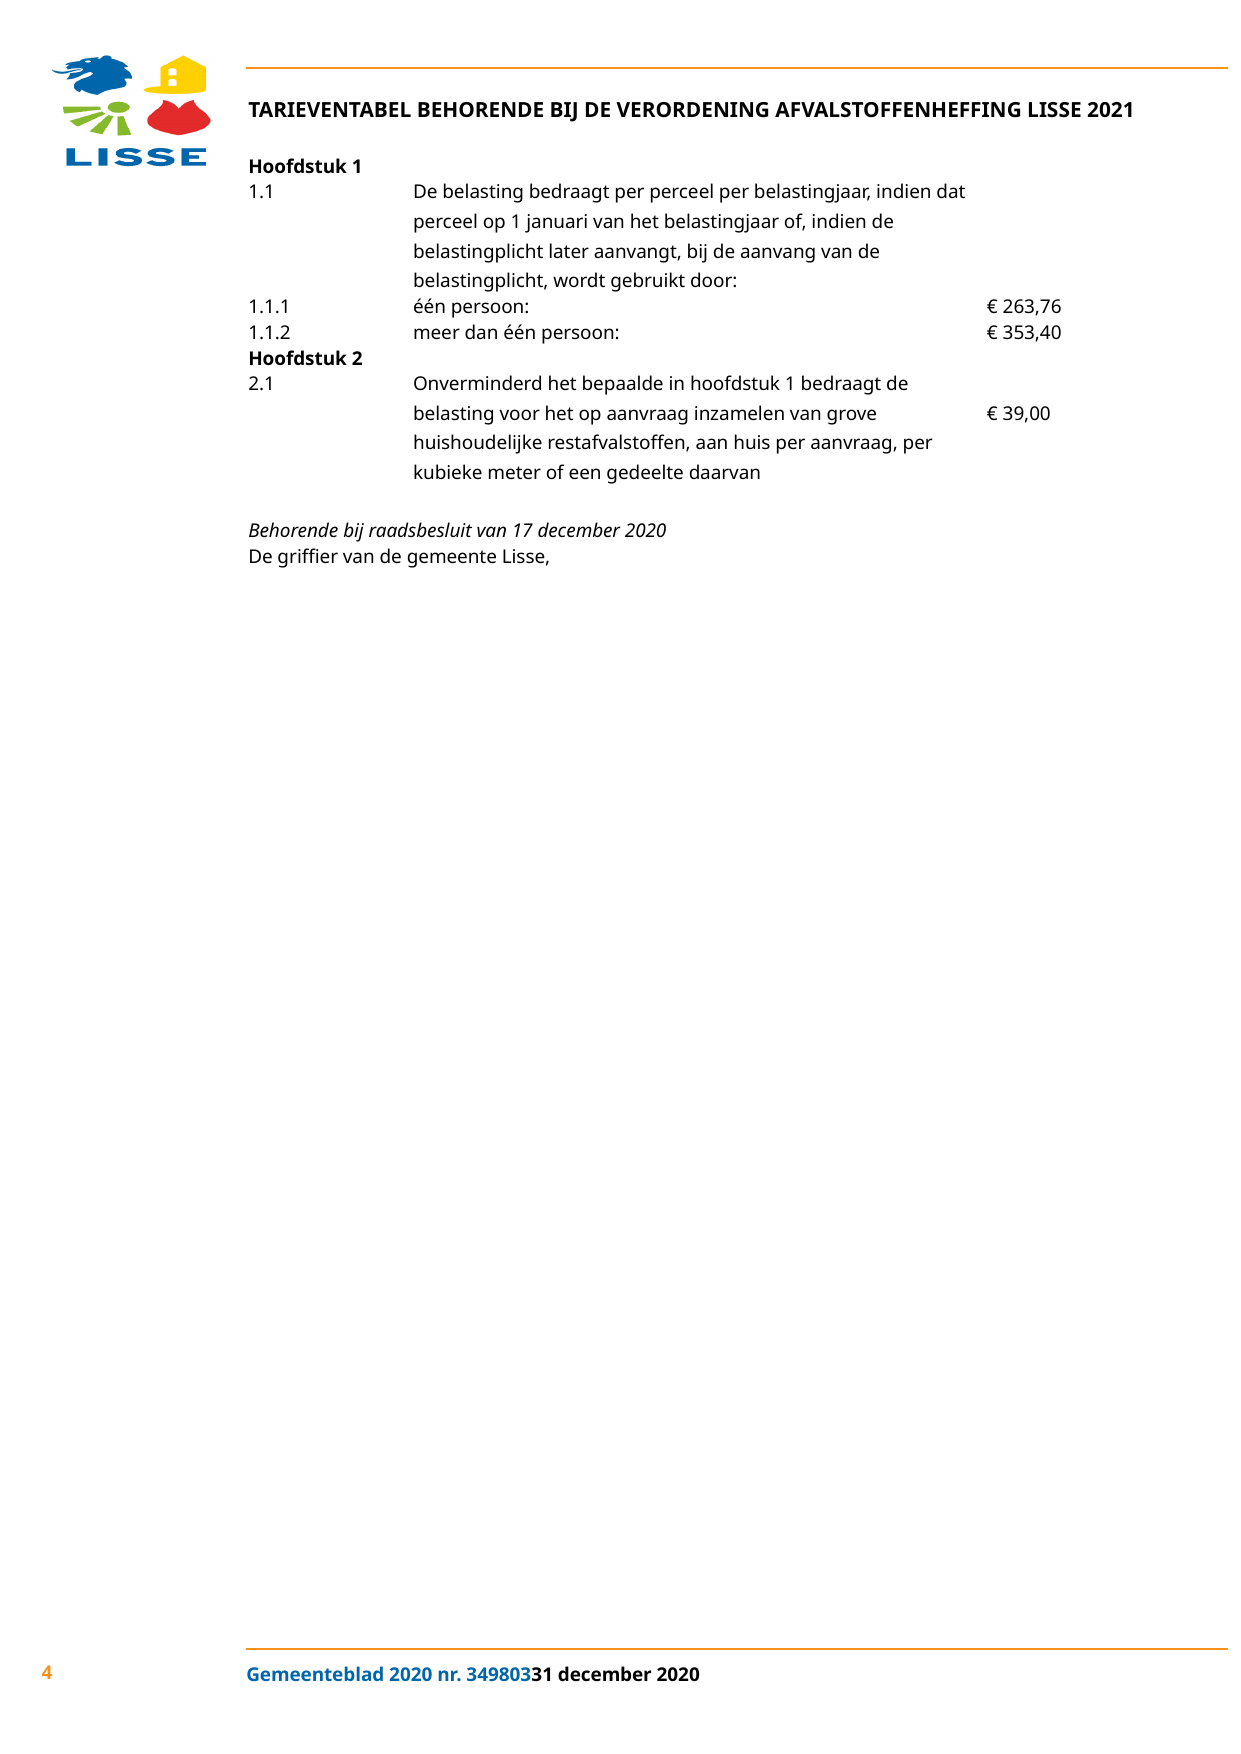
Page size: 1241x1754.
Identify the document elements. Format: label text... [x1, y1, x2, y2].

table_cell € 263,76 [987, 293, 1152, 319]
text De griffier van de gemeente Lisse, [248, 543, 1152, 569]
text TARIEVENTABEL BEHORENDE BIJ DE VERORDENING AFVALSTOFFENHEFFING LISSE 2021 [248, 95, 1152, 123]
table_cell 1.1.2 [248, 319, 413, 345]
table_header Hoofdstuk 1 [248, 153, 987, 179]
table_cell één persoon: [413, 293, 987, 319]
table_cell Hoofdstuk 2 [248, 345, 987, 370]
table_cell meer dan één persoon: [413, 319, 987, 345]
table_cell De belasting bedraagt per perceel per belastingjaar, indien dat perceel op 1 januari van het belastingjaar of, indien de belastingplicht later aanvangt, bij de aanvang van de belastingplicht, wordt gebruikt door: [413, 179, 987, 293]
table_cell 1.1.1 [248, 293, 413, 319]
table_cell [987, 179, 1152, 293]
table_cell [987, 345, 1152, 370]
picture [41, 47, 231, 172]
table_cell € 39,00 [987, 370, 1152, 485]
table_header [987, 153, 1152, 179]
table_cell € 353,40 [987, 319, 1152, 345]
table_cell Onverminderd het bepaalde in hoofdstuk 1 bedraagt de belasting voor het op aanvraag inzamelen van grove huishoudelijke restafvalstoffen, aan huis per aanvraag, per kubieke meter of een gedeelte daarvan [413, 370, 987, 485]
table_cell 2.1 [248, 370, 413, 485]
table_cell 1.1 [248, 179, 413, 293]
text Behorende bij raadsbesluit van 17 december 2020 [248, 518, 1152, 543]
